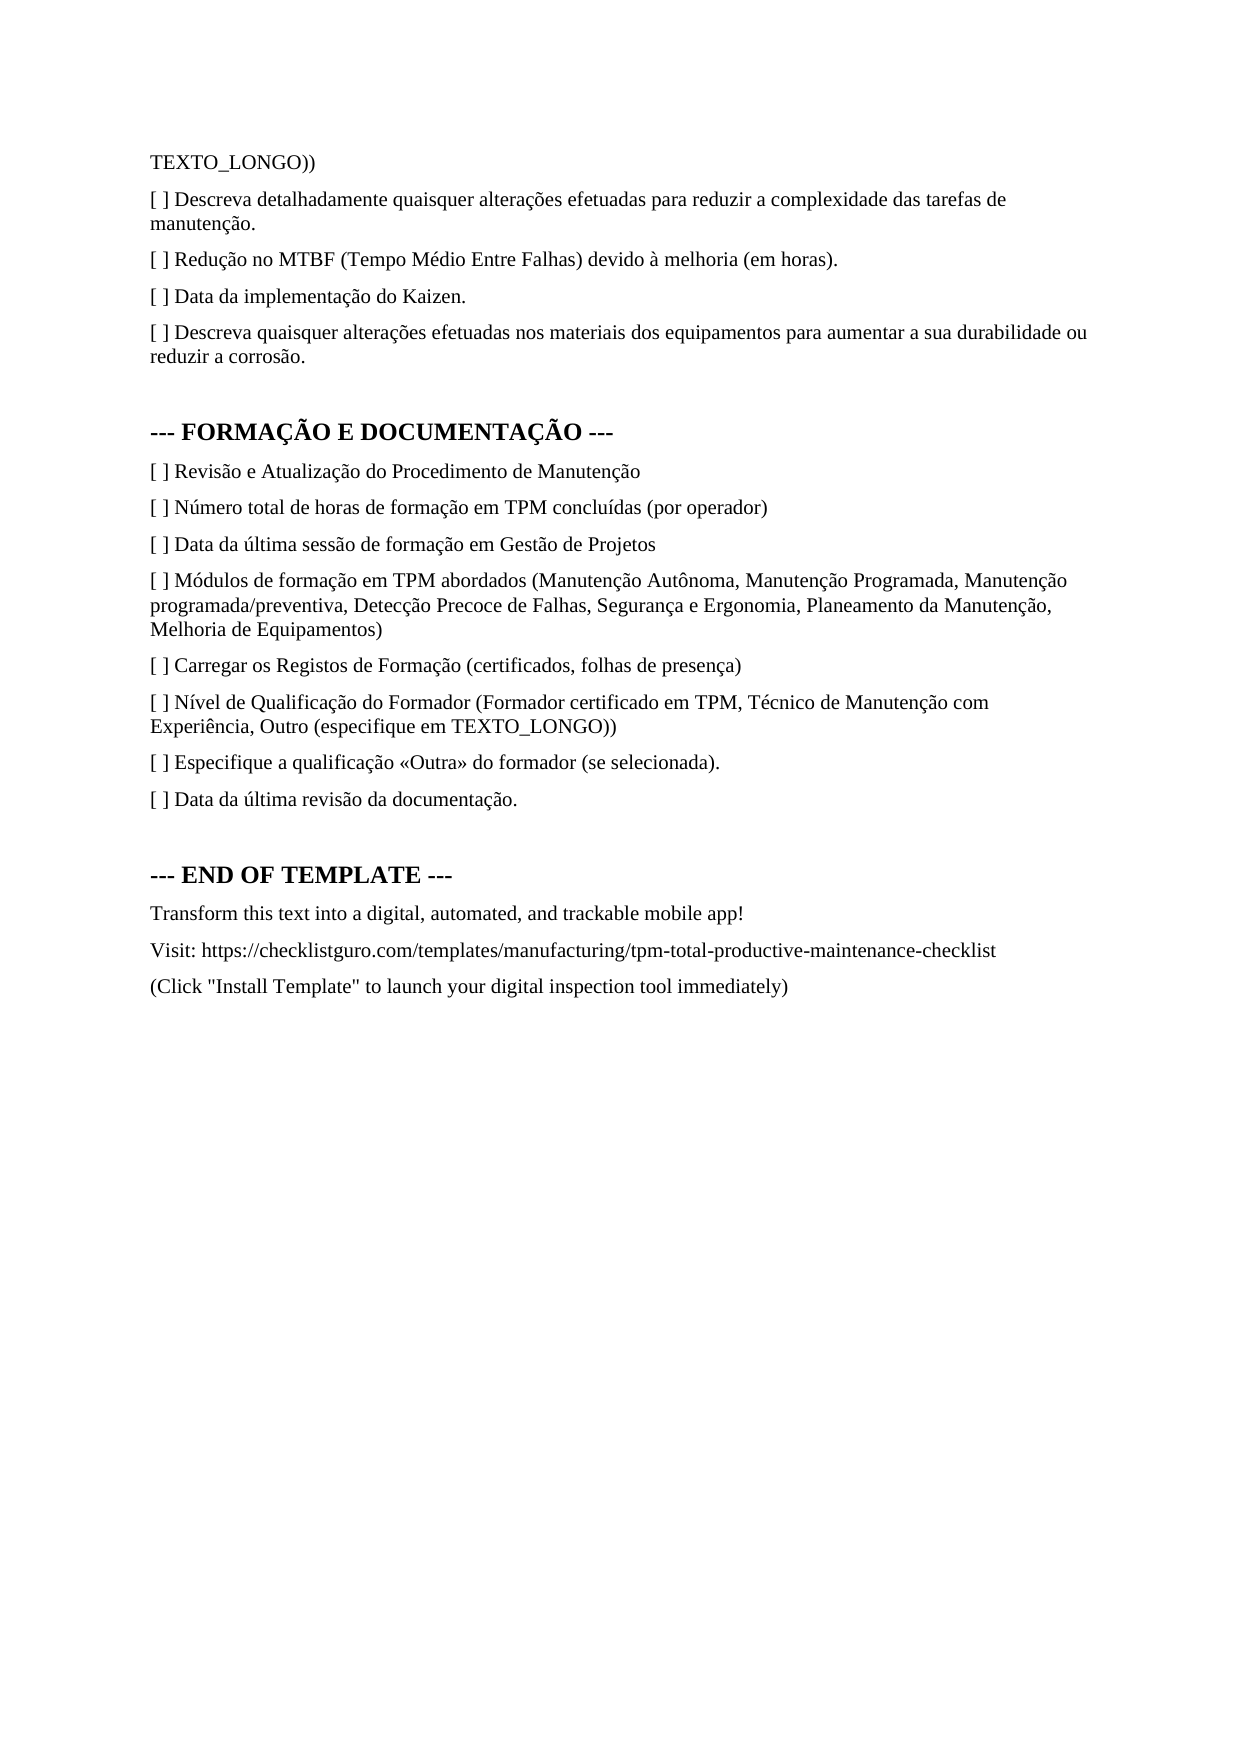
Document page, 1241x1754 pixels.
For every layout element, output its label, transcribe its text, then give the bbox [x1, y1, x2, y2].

text [ ] Revisão e Atualização do Procedimento de Manutenção [150, 459, 1090, 483]
text TEXTO_LONGO)) [150, 150, 1090, 174]
text [ ] Redução no MTBF (Tempo Médio Entre Falhas) devido à melhoria (em horas). [150, 247, 1090, 271]
text [ ] Carregar os Registos de Formação (certificados, folhas de presença) [150, 653, 1090, 677]
text [ ] Número total de horas de formação em TPM concluídas (por operador) [150, 495, 1090, 519]
text [ ] Data da última sessão de formação em Gestão de Projetos [150, 532, 1090, 556]
text [ ] Módulos de formação em TPM abordados (Manutenção Autônoma, Manutenção Programada, Manutenção programada/preventiva, Detecção Precoce de Falhas, Segurança e Ergonomia, Planeamento da Manutenção, Melhoria de Equipamentos) [150, 568, 1090, 641]
text --- END OF TEMPLATE --- [150, 860, 1090, 889]
text [ ] Descreva detalhadamente quaisquer alterações efetuadas para reduzir a complexidade das tarefas de manutenção. [150, 187, 1090, 235]
text Transform this text into a digital, automated, and trackable mobile app! [150, 901, 1090, 925]
text Visit: https://checklistguro.com/templates/manufacturing/tpm-total-productive-maintenance-checklist [150, 938, 1090, 962]
text [ ] Especifique a qualificação «Outra» do formador (se selecionada). [150, 750, 1090, 774]
text [ ] Nível de Qualificação do Formador (Formador certificado em TPM, Técnico de Manutenção com Experiência, Outro (especifique em TEXTO_LONGO)) [150, 690, 1090, 738]
text [ ] Descreva quaisquer alterações efetuadas nos materiais dos equipamentos para aumentar a sua durabilidade ou reduzir a corrosão. [150, 320, 1090, 368]
text [ ] Data da última revisão da documentação. [150, 787, 1090, 811]
text (Click "Install Template" to launch your digital inspection tool immediately) [150, 974, 1090, 998]
text [ ] Data da implementação do Kaizen. [150, 284, 1090, 308]
text --- FORMAÇÃO E DOCUMENTAÇÃO --- [150, 417, 1090, 446]
